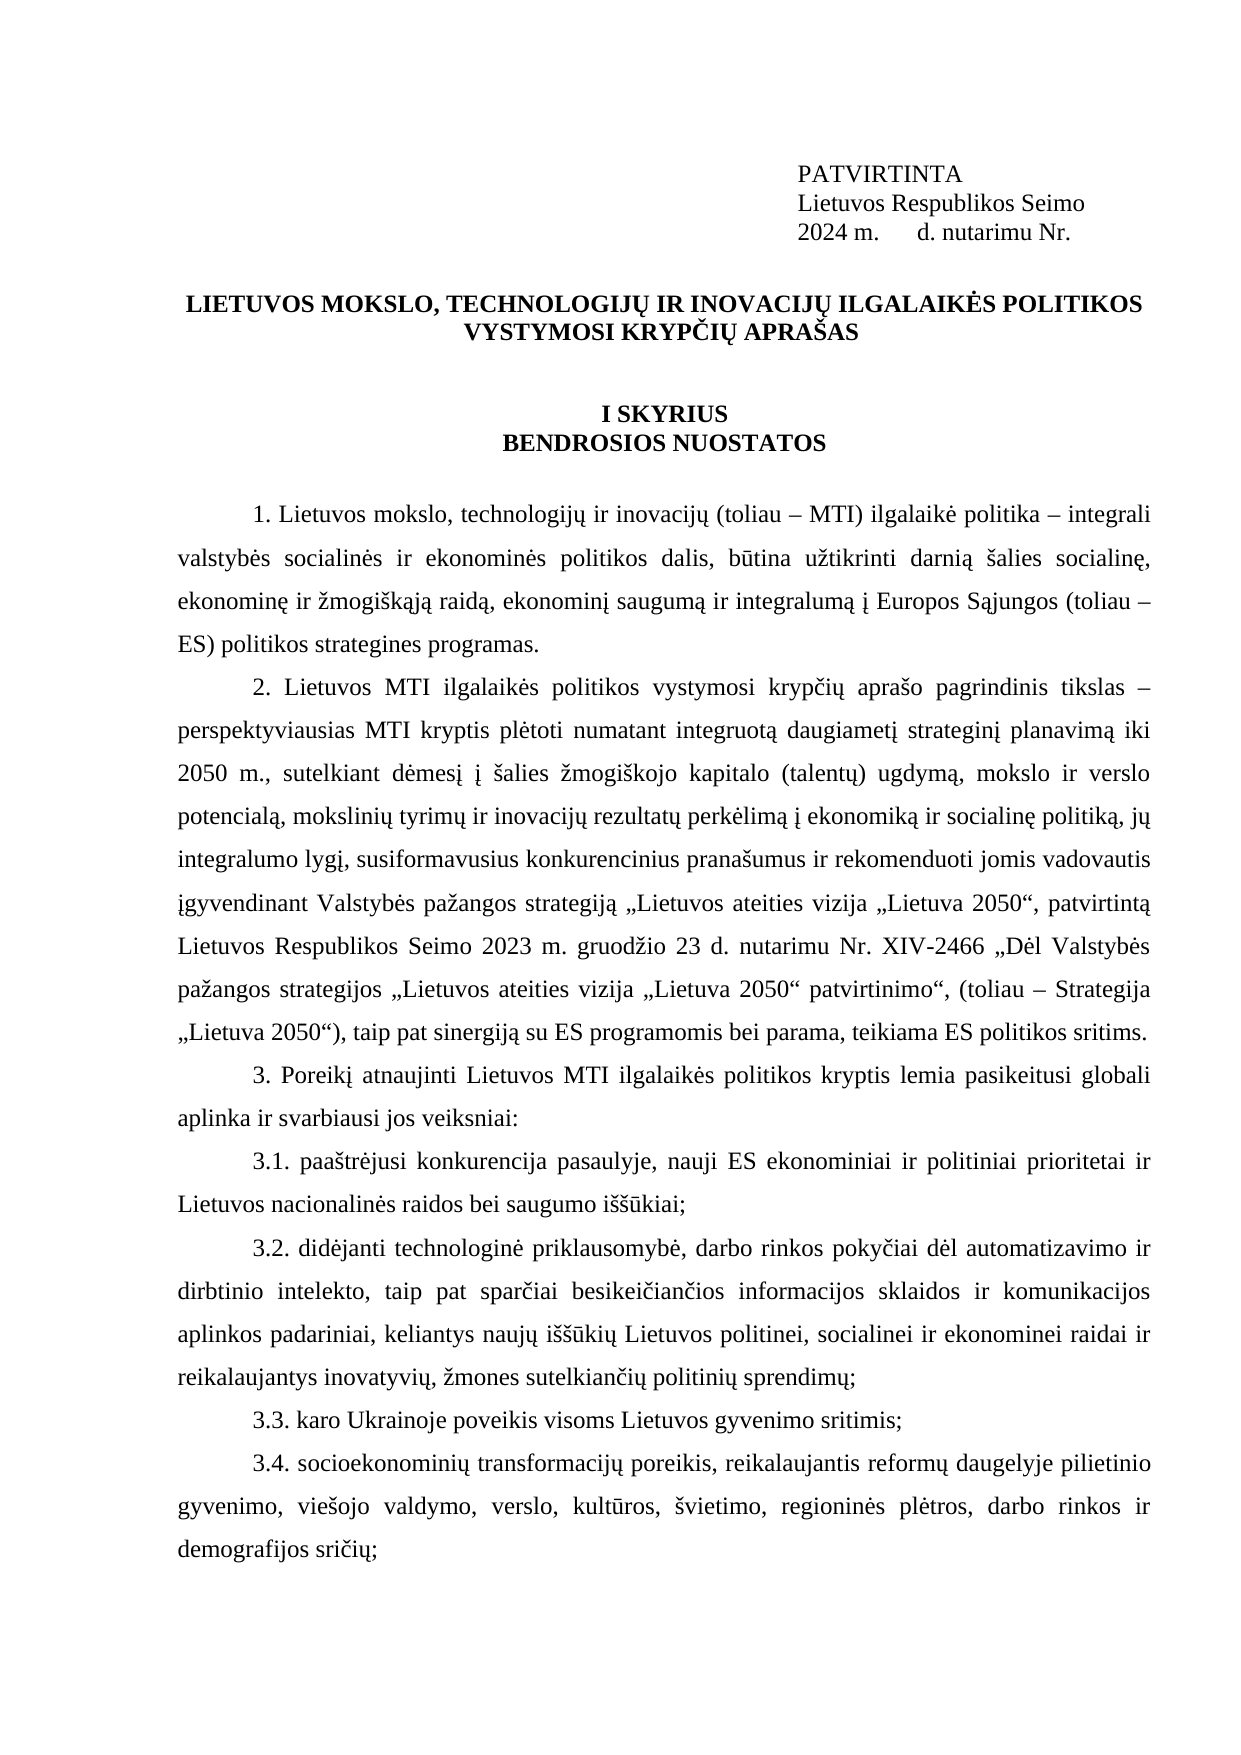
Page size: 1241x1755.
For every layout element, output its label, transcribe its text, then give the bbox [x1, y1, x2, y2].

text Lietuvos Respublikos Seimo [177, 188, 1152, 217]
list LIETUVOS MOKSLO, TECHNOLOGIJŲ IR INOVACIJŲ ILGALAIKĖS POLITIKOS VYSTYMOSI KRYPČIŲ APRAŠAS [177, 289, 1152, 346]
text PATVIRTINTA [177, 159, 1152, 188]
text 2. Lietuvos MTI ilgalaikės politikos vystymosi krypčių aprašo pagrindinis tikslas –perspektyviausias MTI kryptis plėtoti numatant integruotą daugiametį strateginį planavimą iki 2050 m., sutelkiant dėmesį į šalies žmogiškojo kapitalo (talentų) ugdymą, mokslo ir verslo potencialą, mokslinių tyrimų ir inovacijų rezultatų perkėlimą į ekonomiką ir socialinę politiką, jų integralumo lygį, susiformavusius konkurencinius pranašumus ir rekomenduoti jomis vadovautis įgyvendinant Valstybės pažangos strategiją „Lietuvos ateities vizija „Lietuva 2050“, patvirtintą Lietuvos Respublikos Seimo 2023 m. gruodžio 23 d. nutarimu Nr. XIV-2466 „Dėl Valstybės pažangos strategijos „Lietuvos ateities vizija „Lietuva 2050“ patvirtinimo“, (toliau – Strategija „Lietuva 2050“), taip pat sinergiją su ES programomis bei parama, teikiama ES politikos sritims. [177, 672, 1152, 1046]
text 1. Lietuvos mokslo, technologijų ir inovacijų (toliau – MTI) ilgalaikė politika – integrali valstybės socialinės ir ekonominės politikos dalis, būtina užtikrinti darnią šalies socialinę, ekonominę ir žmogiškąją raidą, ekonominį saugumą ir integralumą į Europos Sąjungos (toliau –ES) politikos strategines programas. [177, 499, 1152, 658]
text 3.1. paaštrėjusi konkurencija pasaulyje, nauji ES ekonominiai ir politiniai prioritetai ir Lietuvos nacionalinės raidos bei saugumo iššūkiai; [177, 1146, 1152, 1218]
text 3. Poreikį atnaujinti Lietuvos MTI ilgalaikės politikos kryptis lemia pasikeitusi globali aplinka ir svarbiausi jos veiksniai: [177, 1060, 1152, 1132]
text 3.4. socioekonominių transformacijų poreikis, reikalaujantis reformų daugelyje pilietinio gyvenimo, viešojo valdymo, verslo, kultūros, švietimo, regioninės plėtros, darbo rinkos ir demografijos sričių; [177, 1448, 1152, 1563]
text BENDROSIOS NUOSTATOS [177, 428, 1152, 456]
text 3.2. didėjanti technologinė priklausomybė, darbo rinkos pokyčiai dėl automatizavimo ir dirbtinio intelekto, taip pat sparčiai besikeičiančios informacijos sklaidos ir komunikacijos aplinkos padariniai, keliantys naujų iššūkių Lietuvos politinei, socialinei ir ekonominei raidai ir reikalaujantys inovatyvių, žmones sutelkiančių politinių sprendimų; [177, 1233, 1152, 1391]
list I SKYRIUS [177, 399, 1152, 428]
text 3.3. karo Ukrainoje poveikis visoms Lietuvos gyvenimo sritimis; [177, 1405, 1152, 1434]
text 2024 m. d. nutarimu Nr. [177, 217, 1152, 246]
